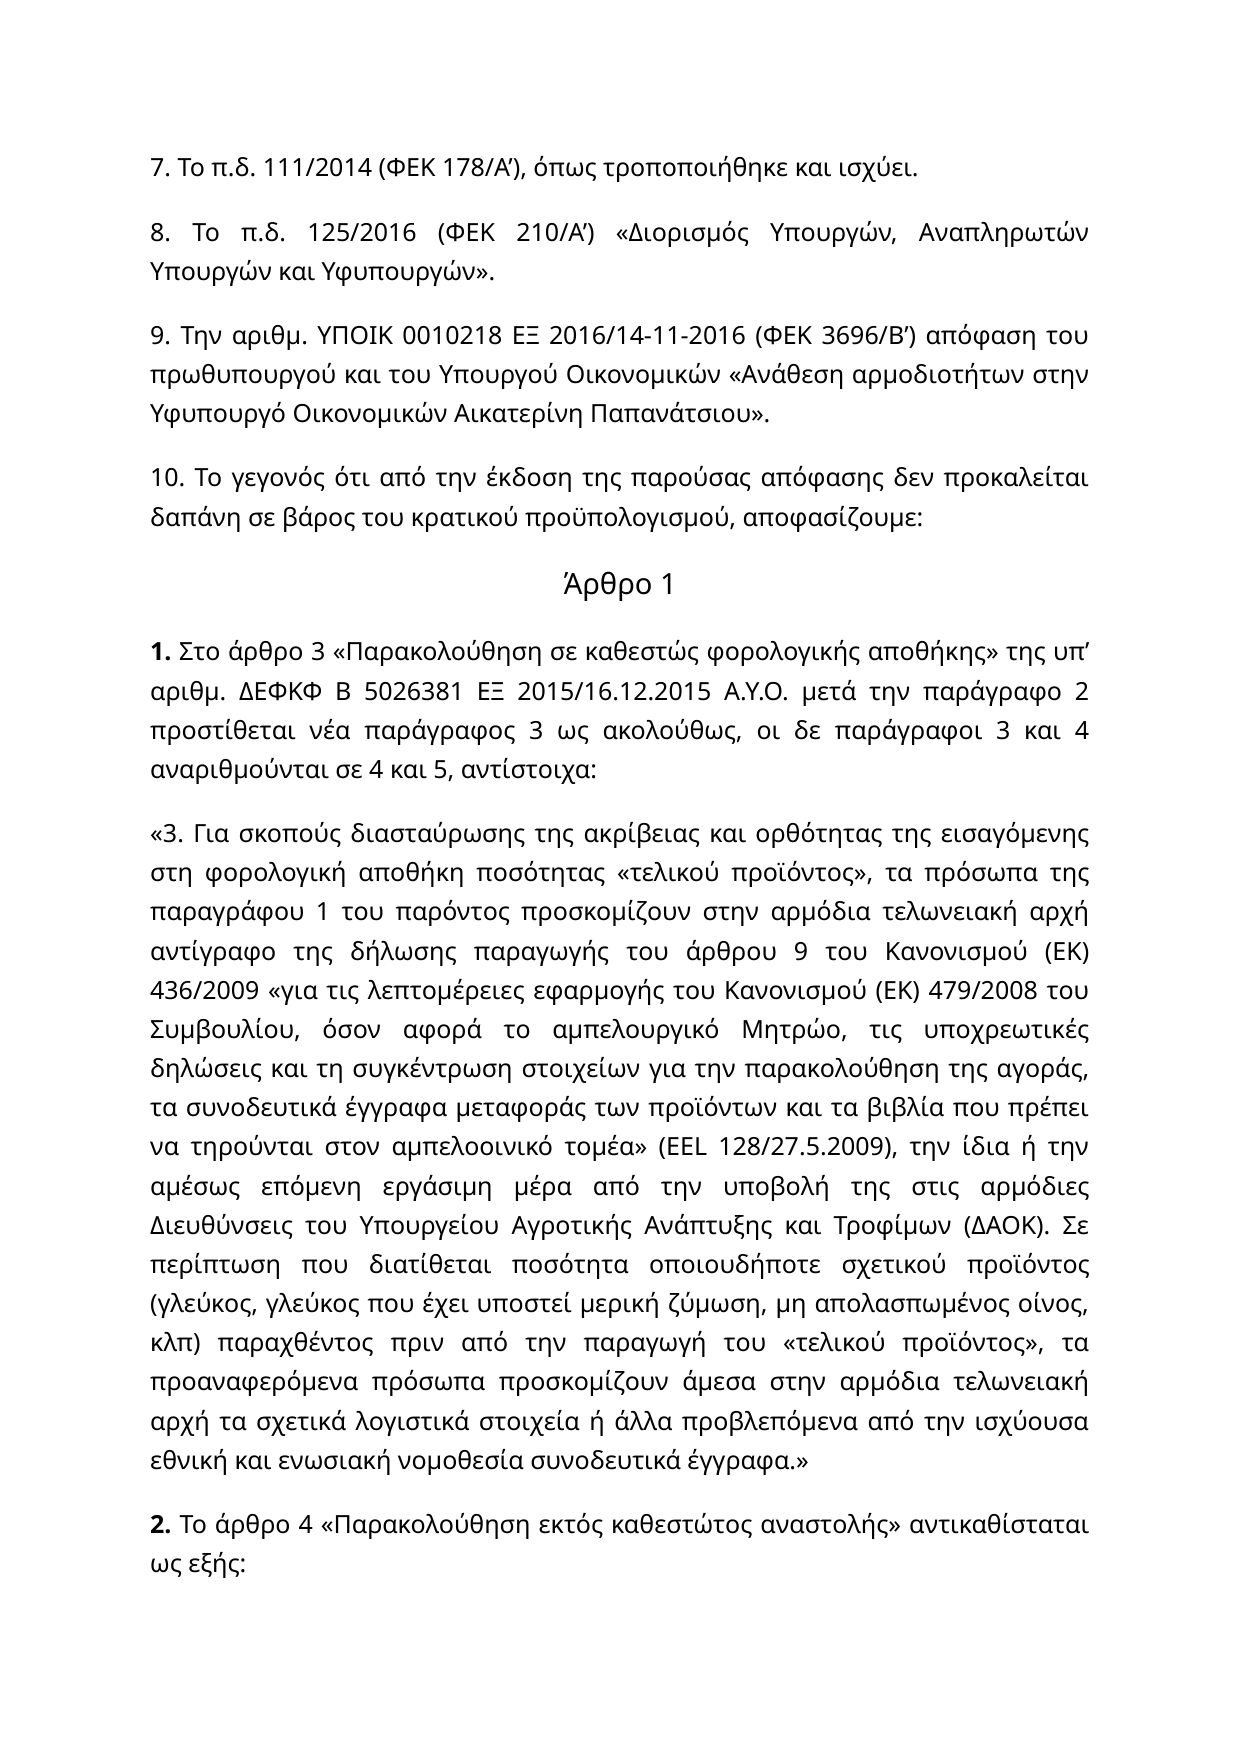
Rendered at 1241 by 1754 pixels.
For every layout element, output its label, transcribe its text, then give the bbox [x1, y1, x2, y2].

text 8. Το π.δ. 125/2016 (ΦΕΚ 210/Α’) «Διορισμός Υπουργών, Αναπληρωτών Υπουργών και Υφυπουργών». [150, 214, 1090, 287]
text 1. Στο άρθρο 3 «Παρακολούθηση σε καθεστώς φορολογικής αποθήκης» της υπ’ αριθμ. ΔΕΦΚΦ Β 5026381 ΕΞ 2015/16.12.2015 Α.Υ.Ο. μετά την παράγραφο 2 προστίθεται νέα παράγραφος 3 ως ακολούθως, οι δε παράγραφοι 3 και 4 αναριθμούνται σε 4 και 5, αντίστοιχα: [150, 634, 1090, 786]
text 2. Το άρθρο 4 «Παρακολούθηση εκτός καθεστώτος αναστολής» αντικαθίσταται ως εξής: [150, 1506, 1090, 1580]
subtitle Άρθρο 1 [150, 563, 1090, 603]
text 9. Την αριθμ. ΥΠΟΙΚ 0010218 ΕΞ 2016/14-11-2016 (ΦΕΚ 3696/Β’) απόφαση του πρωθυπουργού και του Υπουργού Οικονομικών «Ανάθεση αρμοδιοτήτων στην Υφυπουργό Οικονομικών Αικατερίνη Παπανάτσιου». [150, 317, 1090, 430]
text 7. Το π.δ. 111/2014 (ΦΕΚ 178/Α’), όπως τροποποιήθηκε και ισχύει. [150, 150, 1090, 184]
text «3. Για σκοπούς διασταύρωσης της ακρίβειας και ορθότητας της εισαγόμενης στη φορολογική αποθήκη ποσότητας «τελικού προϊόντος», τα πρόσωπα της παραγράφου 1 του παρόντος προσκομίζουν στην αρμόδια τελωνειακή αρχή αντίγραφο της δήλωσης παραγωγής του άρθρου 9 του Κανονισμού (ΕΚ) 436/2009 «για τις λεπτομέρειες εφαρμογής του Κανονισμού (ΕΚ) 479/2008 του Συμβουλίου, όσον αφορά το αμπελουργικό Μητρώο, τις υποχρεωτικές δηλώσεις και τη συγκέντρωση στοιχείων για την παρακολούθηση της αγοράς, τα συνοδευτικά έγγραφα μεταφοράς των προϊόντων και τα βιβλία που πρέπει να τηρούνται στον αμπελοοινικό τομέα» (EEL 128/27.5.2009), την ίδια ή την αμέσως επόμενη εργάσιμη μέρα από την υποβολή της στις αρμόδιες Διευθύνσεις του Υπουργείου Αγροτικής Ανάπτυξης και Τροφίμων (ΔΑΟΚ). Σε περίπτωση που διατίθεται ποσότητα οποιουδήποτε σχετικού προϊόντος (γλεύκος, γλεύκος που έχει υποστεί μερική ζύμωση, μη απολασπωμένος οίνος, κλπ) παραχθέντος πριν από την παραγωγή του «τελικού προϊόντος», τα προαναφερόμενα πρόσωπα προσκομίζουν άμεσα στην αρμόδια τελωνειακή αρχή τα σχετικά λογιστικά στοιχεία ή άλλα προβλεπόμενα από την ισχύουσα εθνική και ενωσιακή νομοθεσία συνοδευτικά έγγραφα.» [150, 816, 1090, 1476]
text 10. Το γεγονός ότι από την έκδοση της παρούσας απόφασης δεν προκαλείται δαπάνη σε βάρος του κρατικού προϋπολογισμού, αποφασίζουμε: [150, 460, 1090, 533]
